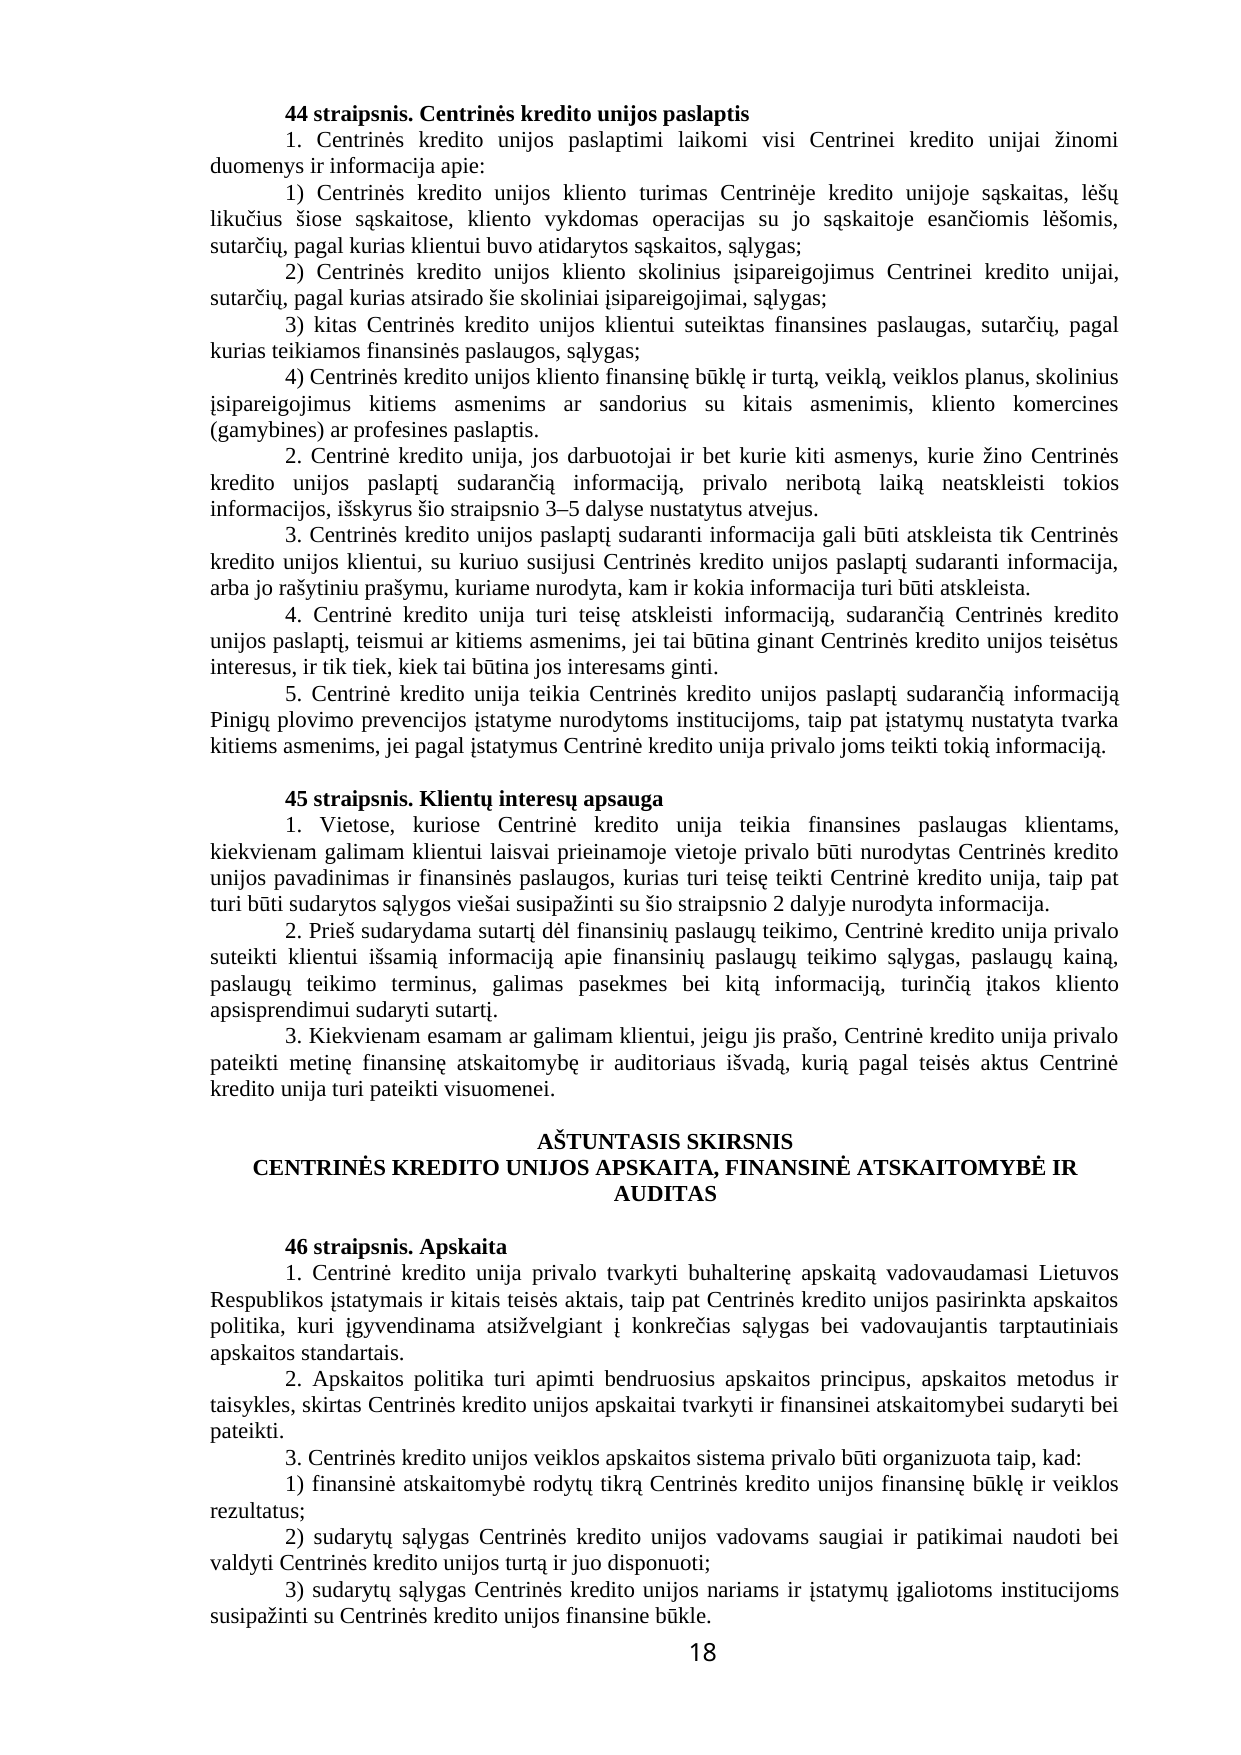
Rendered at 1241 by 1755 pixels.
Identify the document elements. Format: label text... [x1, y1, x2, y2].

text 5. Centrinė kredito unija teikia Centrinės kredito unijos paslaptį sudarančią informaciją Pinigų plovimo prevencijos įstatyme nurodytoms institucijoms, taip pat įstatymų nustatyta tvarka kitiems asmenims, jei pagal įstatymus Centrinė kredito unija privalo joms teikti tokią informaciją. [210, 680, 1120, 759]
text 1) finansinė atskaitomybė rodytų tikrą Centrinės kredito unijos finansinę būklę ir veiklos rezultatus; [210, 1470, 1120, 1523]
text 46 straipsnis. Apskaita [210, 1233, 1120, 1259]
text 2. Apskaitos politika turi apimti bendruosius apskaitos principus, apskaitos metodus ir taisykles, skirtas Centrinės kredito unijos apskaitai tvarkyti ir finansinei atskaitomybei sudaryti bei pateikti. [210, 1365, 1120, 1444]
text 4) Centrinės kredito unijos kliento finansinę būklę ir turtą, veiklą, veiklos planus, skolinius įsipareigojimus kitiems asmenims ar sandorius su kitais asmenimis, kliento komercines (gamybines) ar profesines paslaptis. [210, 363, 1120, 442]
text 3. Kiekvienam esamam ar galimam klientui, jeigu jis prašo, Centrinė kredito unija privalo pateikti metinę finansinę atskaitomybę ir auditoriaus išvadą, kurią pagal teisės aktus Centrinė kredito unija turi pateikti visuomenei. [210, 1022, 1120, 1101]
text 44 straipsnis. Centrinės kredito unijos paslaptis [210, 100, 1120, 126]
text 45 straipsnis. Klientų interesų apsauga [210, 785, 1120, 811]
text 2) sudarytų sąlygas Centrinės kredito unijos vadovams saugiai ir patikimai naudoti bei valdyti Centrinės kredito unijos turtą ir juo disponuoti; [210, 1523, 1120, 1576]
text 1. Centrinė kredito unija privalo tvarkyti buhalterinę apskaitą vadovaudamasi Lietuvos Respublikos įstatymais ir kitais teisės aktais, taip pat Centrinės kredito unijos pasirinkta apskaitos politika, kuri įgyvendinama atsižvelgiant į konkrečias sąlygas bei vadovaujantis tarptautiniais apskaitos standartais. [210, 1259, 1120, 1365]
text 3. Centrinės kredito unijos veiklos apskaitos sistema privalo būti organizuota taip, kad: [210, 1444, 1120, 1470]
text 2. Prieš sudarydama sutartį dėl finansinių paslaugų teikimo, Centrinė kredito unija privalo suteikti klientui išsamią informaciją apie finansinių paslaugų teikimo sąlygas, paslaugų kainą, paslaugų teikimo terminus, galimas pasekmes bei kitą informaciją, turinčią įtakos kliento apsisprendimui sudaryti sutartį. [210, 917, 1120, 1022]
text 3) kitas Centrinės kredito unijos klientui suteiktas finansines paslaugas, sutarčių, pagal kurias teikiamos finansinės paslaugos, sąlygas; [210, 311, 1120, 363]
text 1. Centrinės kredito unijos paslaptimi laikomi visi Centrinei kredito unijai žinomi duomenys ir informacija apie: [210, 126, 1120, 179]
text AŠTUNTASIS SKIRSNIS [210, 1128, 1120, 1154]
text 3) sudarytų sąlygas Centrinės kredito unijos nariams ir įstatymų įgaliotoms institucijoms susipažinti su Centrinės kredito unijos finansine būkle. [210, 1576, 1120, 1628]
text 1) Centrinės kredito unijos kliento turimas Centrinėje kredito unijoje sąskaitas, lėšų likučius šiose sąskaitose, kliento vykdomas operacijas su jo sąskaitoje esančiomis lėšomis, sutarčių, pagal kurias klientui buvo atidarytos sąskaitos, sąlygas; [210, 179, 1120, 258]
text CENTRINĖS KREDITO UNIJOS APSKAITA, FINANSINĖ ATSKAITOMYBĖ IR AUDITAS [210, 1154, 1120, 1207]
text 4. Centrinė kredito unija turi teisę atskleisti informaciją, sudarančią Centrinės kredito unijos paslaptį, teismui ar kitiems asmenims, jei tai būtina ginant Centrinės kredito unijos teisėtus interesus, ir tik tiek, kiek tai būtina jos interesams ginti. [210, 601, 1120, 680]
text 3. Centrinės kredito unijos paslaptį sudaranti informacija gali būti atskleista tik Centrinės kredito unijos klientui, su kuriuo susijusi Centrinės kredito unijos paslaptį sudaranti informacija, arba jo rašytiniu prašymu, kuriame nurodyta, kam ir kokia informacija turi būti atskleista. [210, 522, 1120, 601]
text 2. Centrinė kredito unija, jos darbuotojai ir bet kurie kiti asmenys, kurie žino Centrinės kredito unijos paslaptį sudarančią informaciją, privalo neribotą laiką neatskleisti tokios informacijos, išskyrus šio straipsnio 3–5 dalyse nustatytus atvejus. [210, 442, 1120, 522]
text 1. Vietose, kuriose Centrinė kredito unija teikia finansines paslaugas klientams, kiekvienam galimam klientui laisvai prieinamoje vietoje privalo būti nurodytas Centrinės kredito unijos pavadinimas ir finansinės paslaugos, kurias turi teisę teikti Centrinė kredito unija, taip pat turi būti sudarytos sąlygos viešai susipažinti su šio straipsnio 2 dalyje nurodyta informacija. [210, 811, 1120, 917]
text 2) Centrinės kredito unijos kliento skolinius įsipareigojimus Centrinei kredito unijai, sutarčių, pagal kurias atsirado šie skoliniai įsipareigojimai, sąlygas; [210, 258, 1120, 311]
